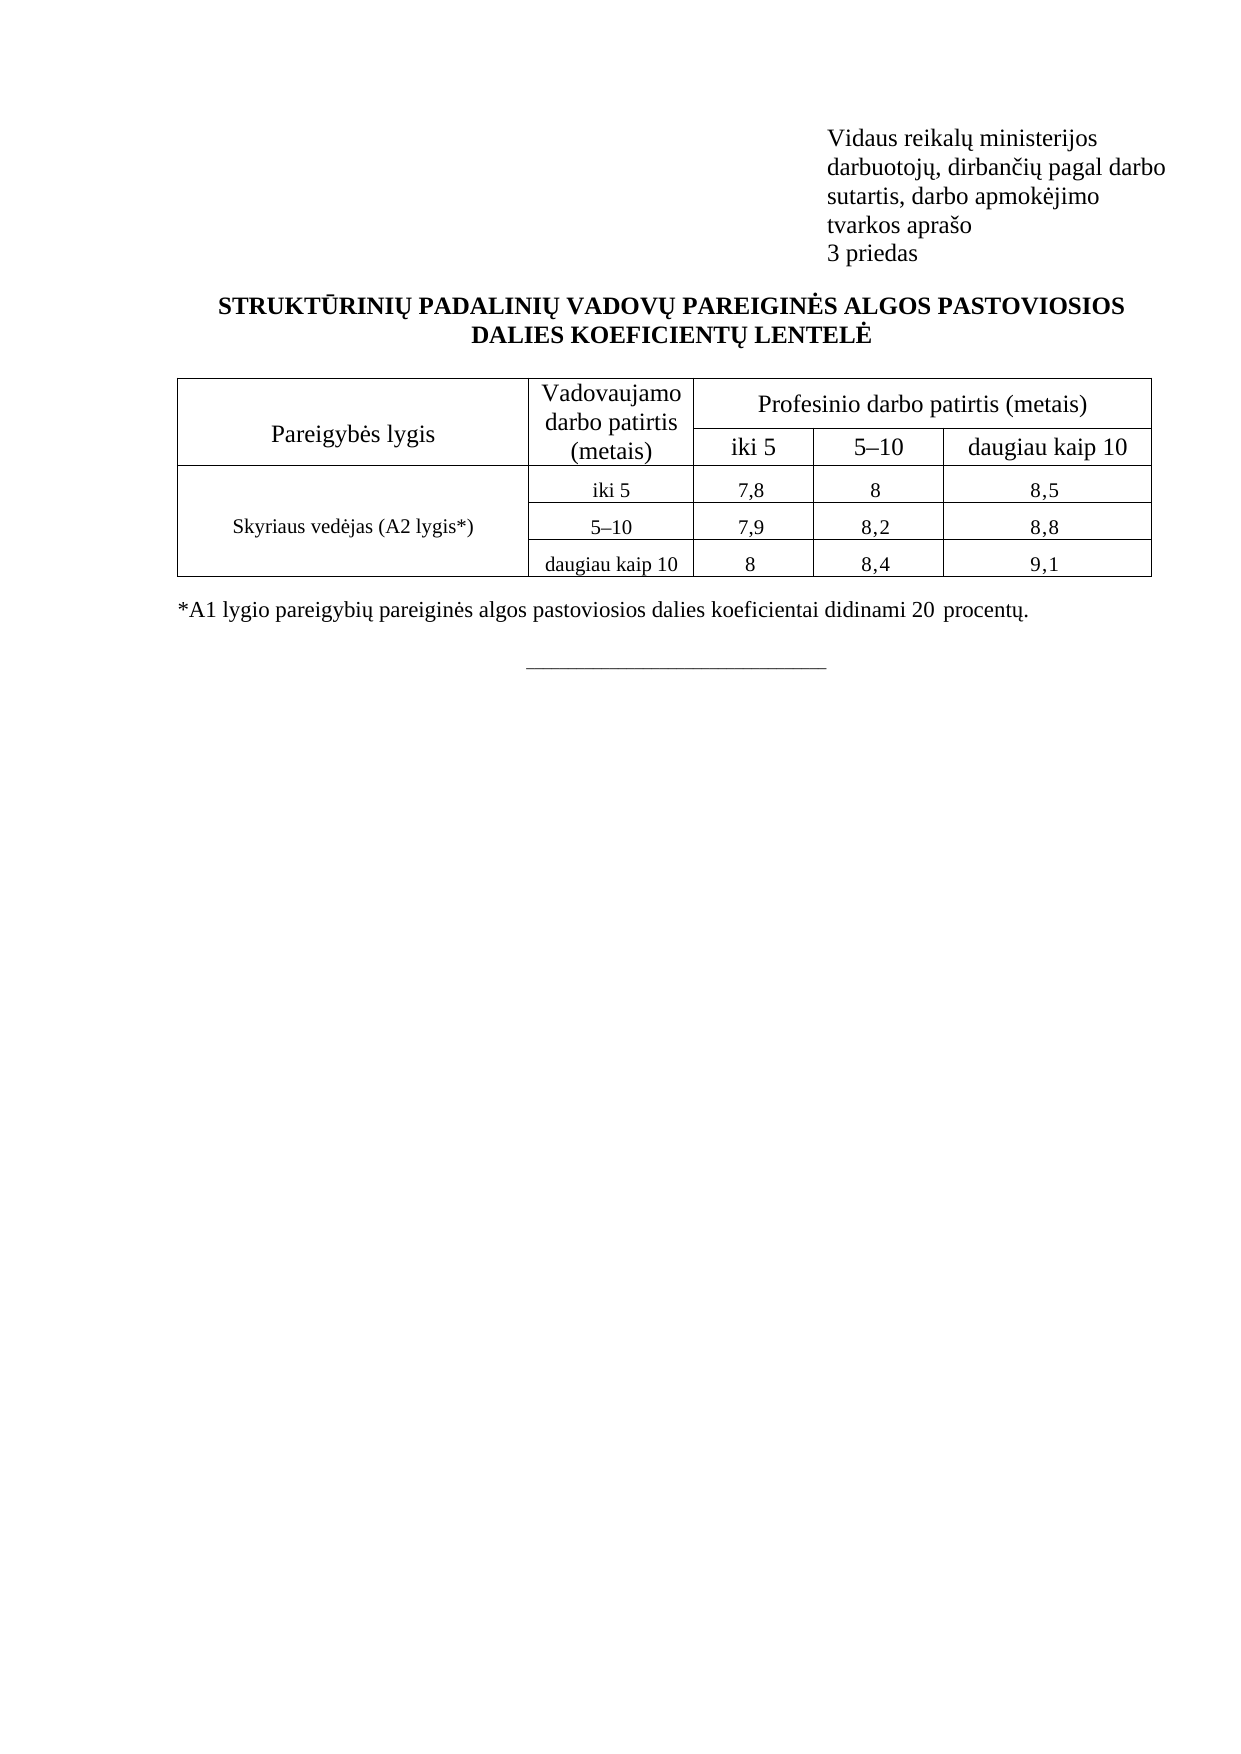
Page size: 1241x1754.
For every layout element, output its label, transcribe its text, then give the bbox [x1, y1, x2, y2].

text 3 priedas [827, 238, 1167, 267]
table_cell 7,9 [694, 503, 813, 539]
table_cell Skyriaus vedėjas (A2 lygis*) [178, 466, 528, 576]
table_header Pareigybės lygis [178, 379, 528, 465]
table_cell iki 5 [529, 466, 693, 502]
table_cell 7,8 [694, 466, 813, 502]
table_cell 5–10 [814, 429, 943, 465]
table_cell daugiau kaip 10 [944, 429, 1151, 465]
table_cell daugiau kaip 10 [529, 540, 693, 576]
table_cell 8 [814, 466, 943, 502]
table_cell 8,8 [944, 503, 1151, 539]
text STRUKTŪRINIŲ PADALINIŲ VADOVŲ PAREIGINĖS ALGOS PASTOVIOSIOS DALIES KOEFICIENTŲ LENTELĖ [177, 291, 1166, 349]
text *A1 lygio pareigybių pareiginės algos pastoviosios dalies koeficientai didinami 20 procentų. [177, 596, 1166, 623]
text ____________________________________ [177, 651, 1175, 671]
table_header Profesinio darbo patirtis (metais) [694, 379, 1151, 428]
table_cell 5–10 [529, 503, 693, 539]
table_cell 8 [694, 540, 813, 576]
table_cell 8,5 [944, 466, 1151, 502]
table_cell iki 5 [694, 429, 813, 465]
table_cell 9,1 [944, 540, 1151, 576]
text Vidaus reikalų ministerijos darbuotojų, dirbančių pagal darbo sutartis, darbo apmokėjimo tvarkos aprašo [827, 123, 1167, 238]
table_header Vadovaujamo darbo patirtis (metais) [529, 379, 693, 465]
table_cell 8,2 [814, 503, 943, 539]
table_cell 8,4 [814, 540, 943, 576]
